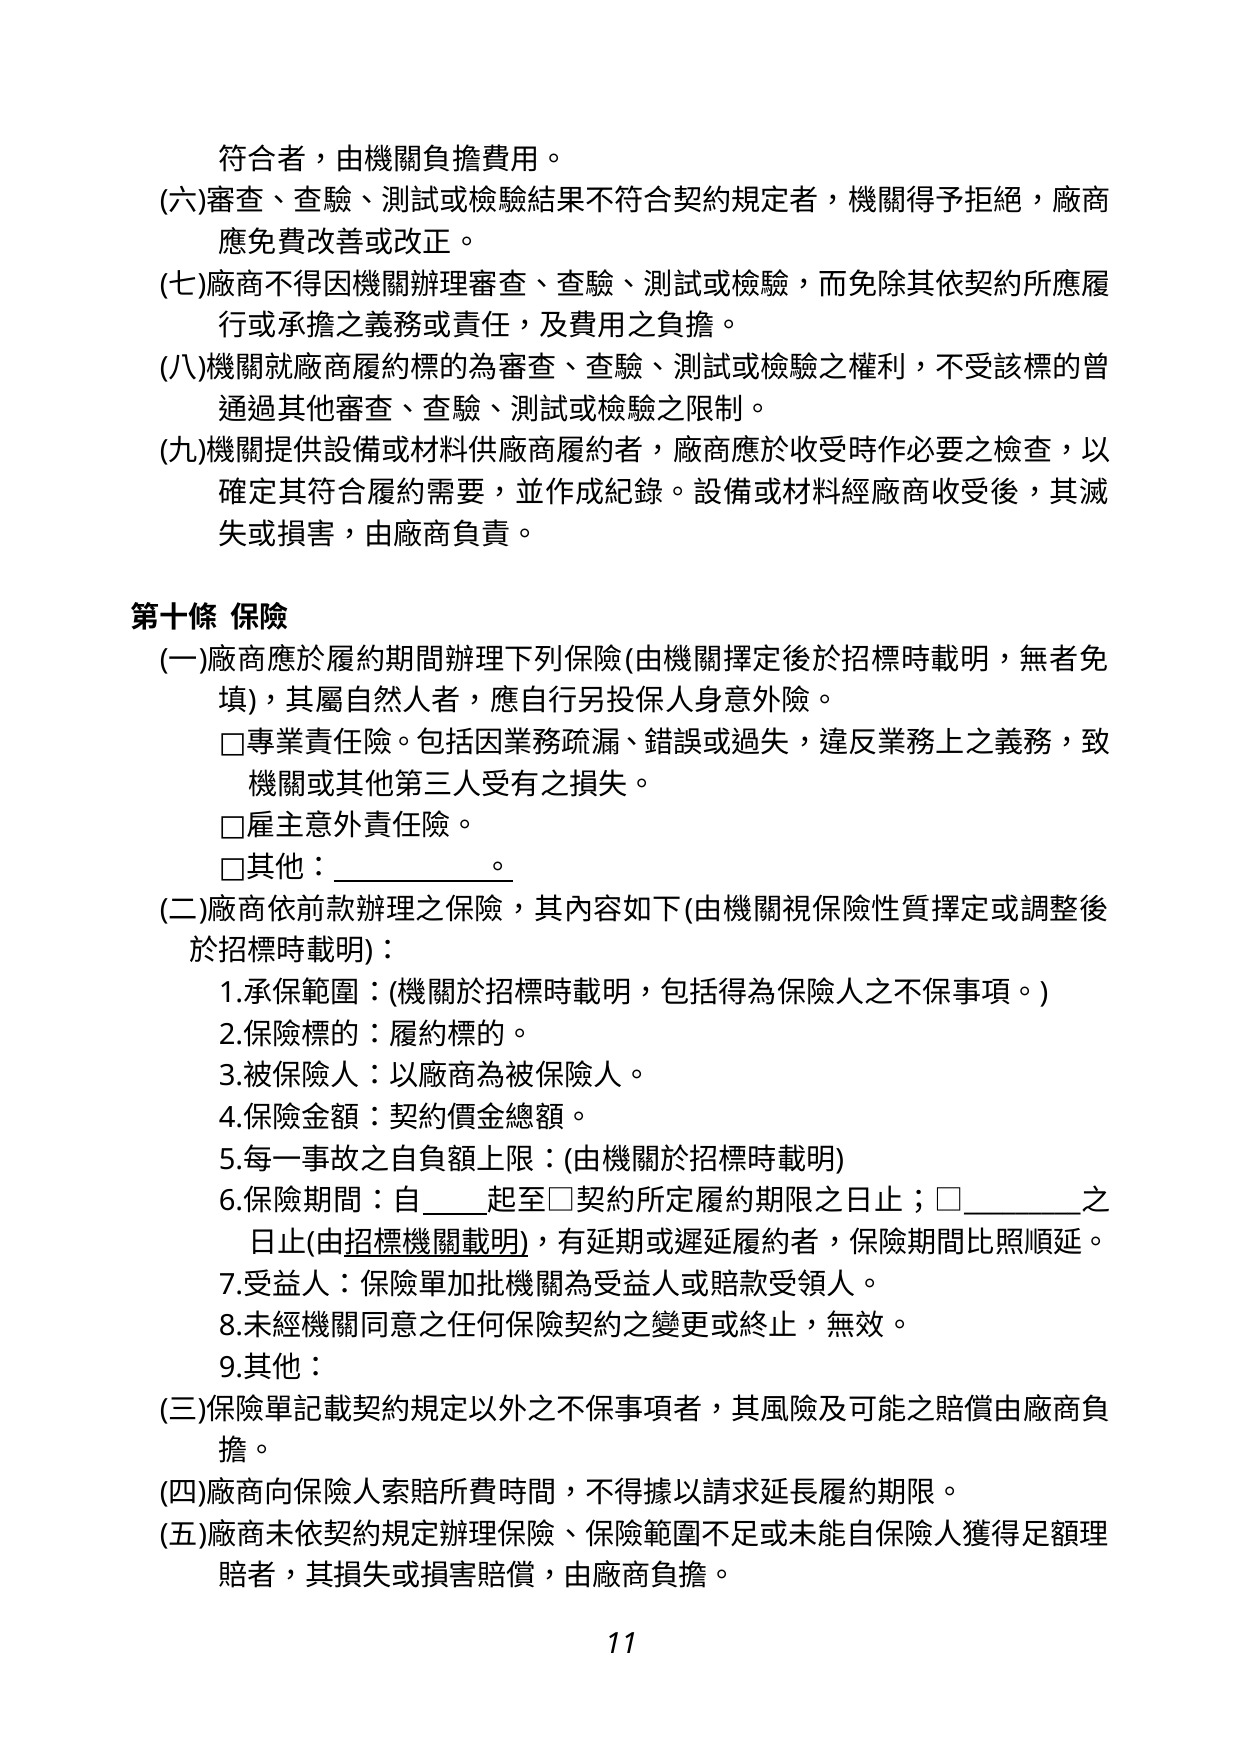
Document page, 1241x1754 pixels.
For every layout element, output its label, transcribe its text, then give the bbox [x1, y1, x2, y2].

text □其他： 。 [218, 844, 1110, 886]
text 6.保險期間：自 起至□契約所定履約期限之日止；□_________之日止(由招標機關載明)，有延期或遲延履約者，保險期間比照順延。 [218, 1177, 1110, 1261]
text □專業責任險。包括因業務疏漏、錯誤或過失，違反業務上之義務，致機關或其他第三人受有之損失。 [218, 719, 1110, 802]
text 1.承保範圍：(機關於招標時載明，包括得為保險人之不保事項。) [218, 969, 1110, 1011]
text (二)廠商依前款辦理之保險，其內容如下(由機關視保險性質擇定或調整後於招標時載明)： [159, 886, 1110, 969]
text 7.受益人：保險單加批機關為受益人或賠款受領人。 [218, 1261, 1108, 1302]
text (三)保險單記載契約規定以外之不保事項者，其風險及可能之賠償由廠商負擔。 [159, 1386, 1110, 1469]
text 3.被保險人：以廠商為被保險人。 [218, 1052, 1110, 1094]
text 2.保險標的：履約標的。 [218, 1011, 1110, 1052]
text 第十條 保險 [130, 594, 1110, 636]
text (七)廠商不得因機關辦理審查、查驗、測試或檢驗，而免除其依契約所應履行或承擔之義務或責任，及費用之負擔。 [159, 261, 1110, 344]
text (四)廠商向保險人索賠所費時間，不得據以請求延長履約期限。 [159, 1469, 1110, 1511]
text (一)廠商應於履約期間辦理下列保險(由機關擇定後於招標時載明，無者免填)，其屬自然人者，應自行另投保人身意外險。 [159, 636, 1110, 719]
text 4.保險金額：契約價金總額。 [218, 1094, 1110, 1136]
text 符合者，由機關負擔費用。 [159, 136, 1110, 177]
text 5.每一事故之自負額上限：(由機關於招標時載明) [218, 1136, 1110, 1177]
text (六)審查、查驗、測試或檢驗結果不符合契約規定者，機關得予拒絕，廠商應免費改善或改正。 [159, 177, 1110, 261]
text (九)機關提供設備或材料供廠商履約者，廠商應於收受時作必要之檢查，以確定其符合履約需要，並作成紀錄。設備或材料經廠商收受後，其滅失或損害，由廠商負責。 [159, 427, 1110, 552]
text 8.未經機關同意之任何保險契約之變更或終止，無效。 [218, 1302, 1108, 1344]
text (五)廠商未依契約規定辦理保險、保險範圍不足或未能自保險人獲得足額理賠者，其損失或損害賠償，由廠商負擔。 [159, 1511, 1110, 1594]
text □雇主意外責任險。 [218, 802, 1110, 844]
text (八)機關就廠商履約標的為審查、查驗、測試或檢驗之權利，不受該標的曾通過其他審查、查驗、測試或檢驗之限制。 [159, 344, 1110, 427]
text 9.其他： [218, 1344, 1108, 1386]
